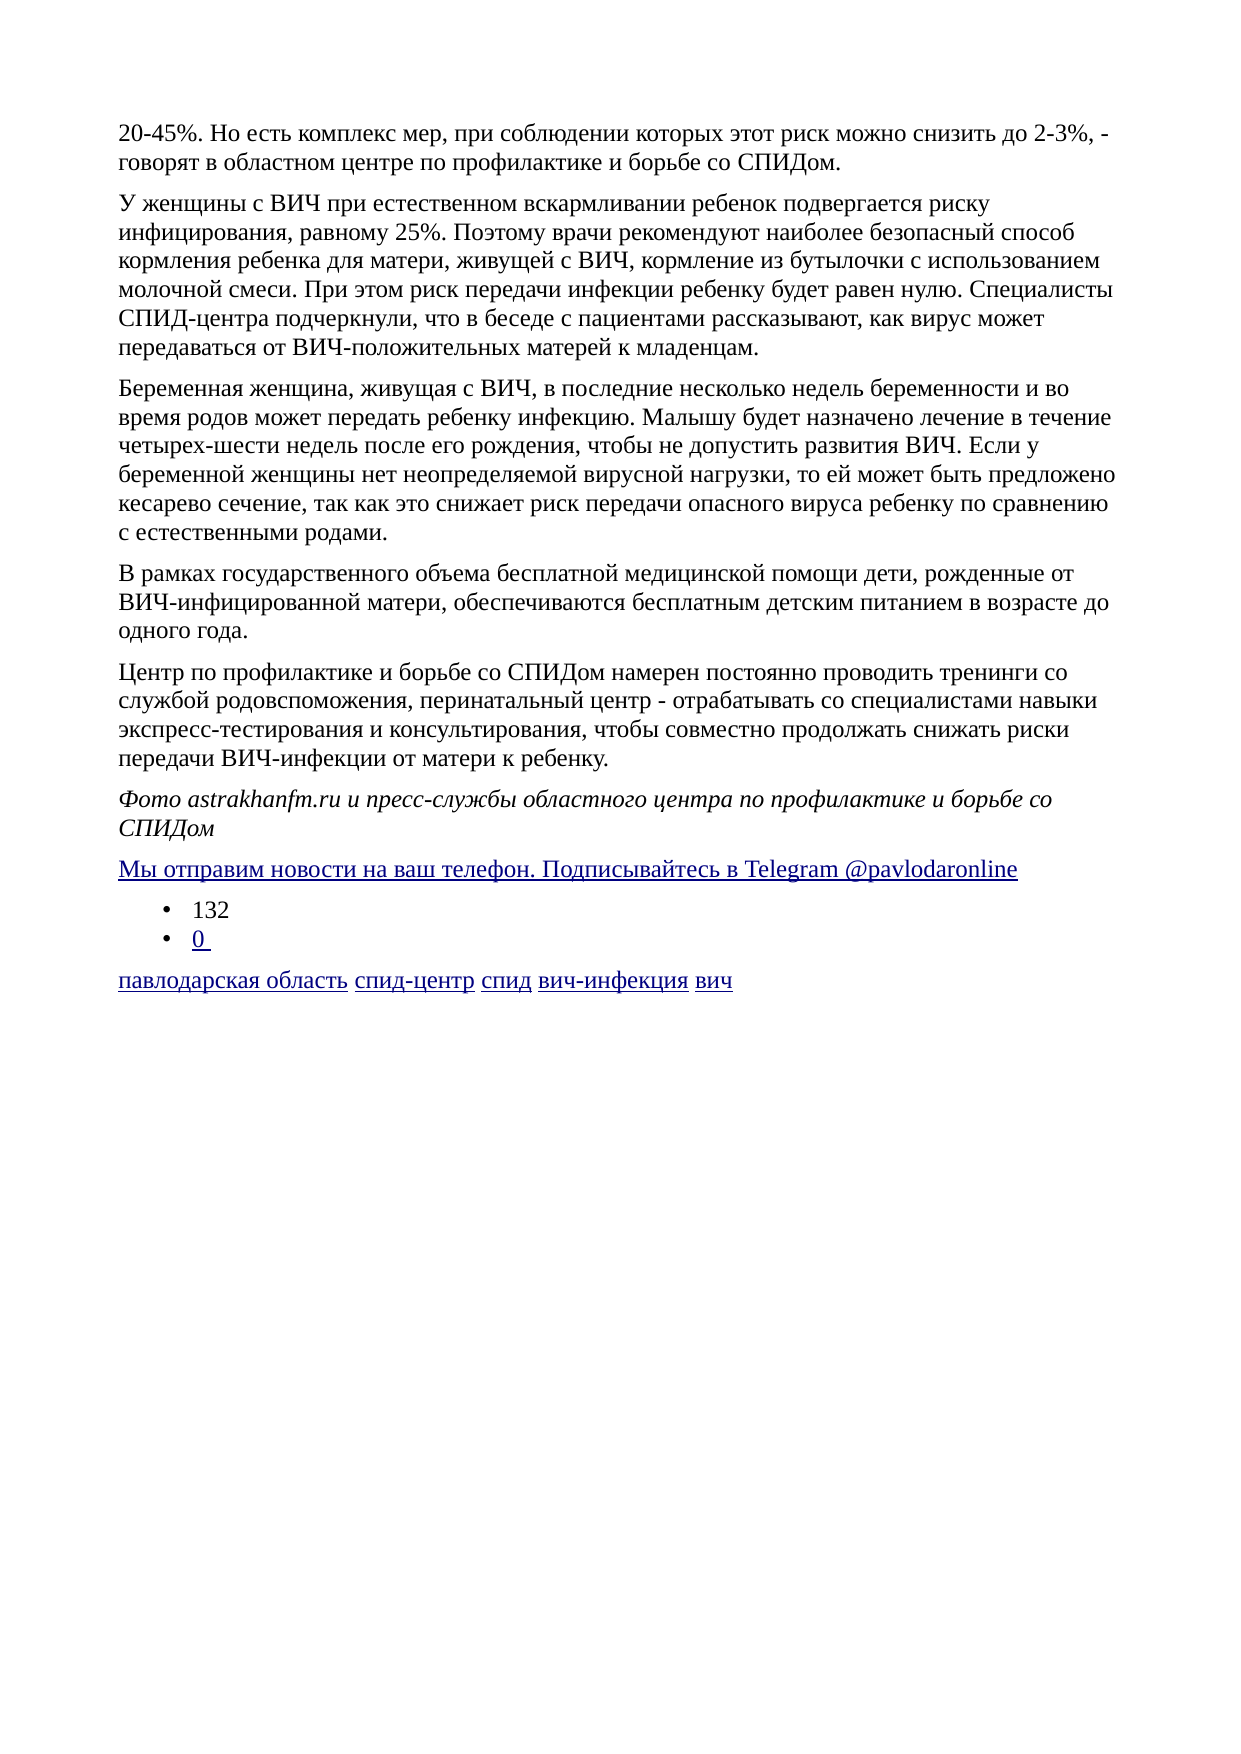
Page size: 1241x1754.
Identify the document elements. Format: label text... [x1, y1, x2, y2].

text У женщины с ВИЧ при естественном вскармливании ребенок подвергается риску инфицирования, равному 25%. Поэтому врачи рекомендуют наиболее безопасный способ кормления ребенка для матери, живущей с ВИЧ, кормление из бутылочки с использованием молочной смеси. При этом риск передачи инфекции ребенку будет равен нулю. Специалисты СПИД-центра подчеркнули, что в беседе с пациентами рассказывают, как вирус может передаваться от ВИЧ-положительных матерей к младенцам. [118, 188, 1122, 361]
text 20-45%. Но есть комплекс мер, при соблюдении которых этот риск можно снизить до 2-3%, - говорят в областном центре по профилактике и борьбе со СПИДом. [118, 118, 1122, 176]
text Мы отправим новости на ваш телефон. Подписывайтесь в Telegram @pavlodaronline [118, 854, 1122, 883]
list 0 [162, 924, 1122, 953]
text Беременная женщина, живущая с ВИЧ, в последние несколько недель беременности и во время родов может передать ребенку инфекцию. Малышу будет назначено лечение в течение четырех-шести недель после его рождения, чтобы не допустить развития ВИЧ. Если у беременной женщины нет неопределяемой вирусной нагрузки, то ей может быть предложено кесарево сечение, так как это снижает риск передачи опасного вируса ребенку по сравнению с естественными родами. [118, 373, 1122, 546]
text Центр по профилактике и борьбе со СПИДом намерен постоянно проводить тренинги со службой родовспоможения, перинатальный центр - отрабатывать со специалистами навыки экспресс-тестирования и консультирования, чтобы совместно продолжать снижать риски передачи ВИЧ-инфекции от матери к ребенку. [118, 657, 1122, 772]
list 132 [162, 896, 1122, 924]
text павлодарская область спид-центр спид вич-инфекция вич [118, 966, 1122, 994]
text В рамках государственного объема бесплатной медицинской помощи дети, рожденные от ВИЧ-инфицированной матери, обеспечиваются бесплатным детским питанием в возрасте до одного года. [118, 558, 1122, 644]
text Фото astrakhanfm.ru и пресс-службы областного центра по профилактике и борьбе со СПИДом [118, 784, 1122, 842]
